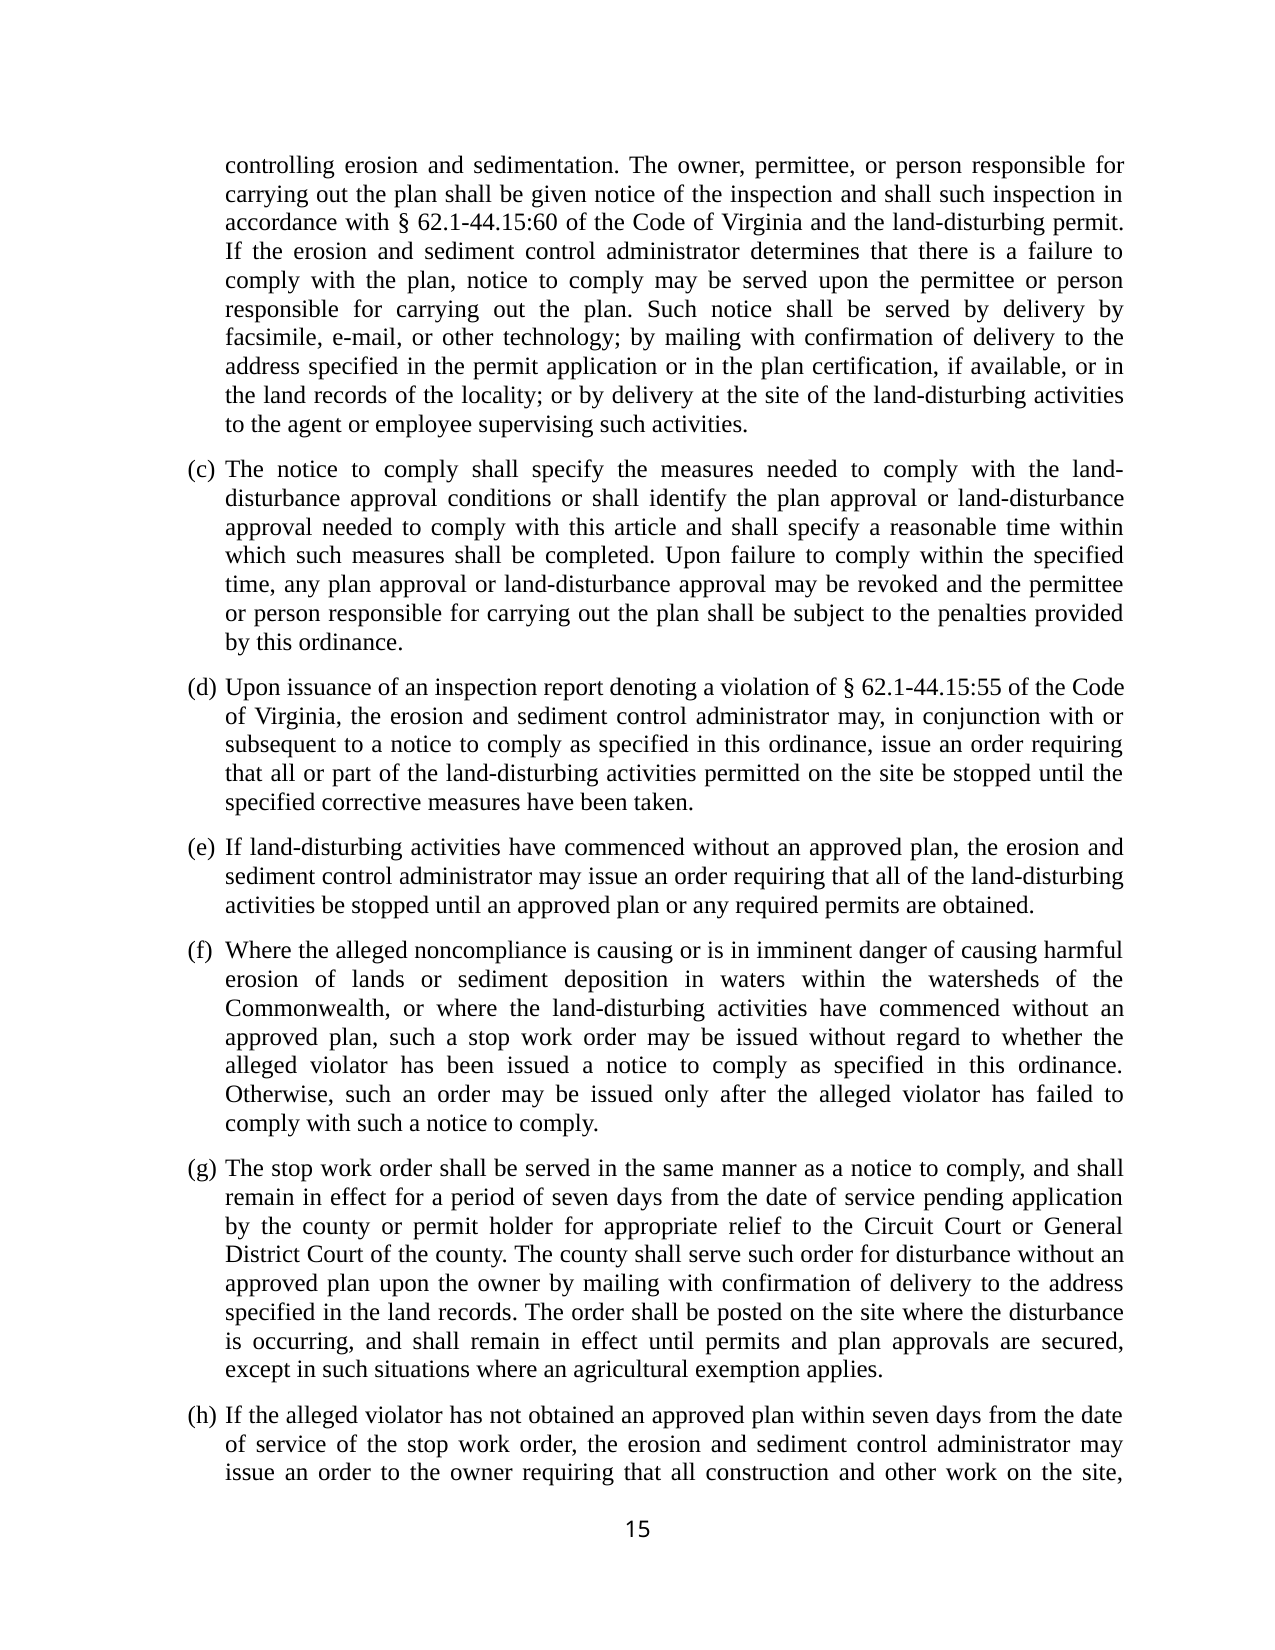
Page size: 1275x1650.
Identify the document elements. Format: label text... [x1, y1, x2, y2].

list Upon issuance of an inspection report denoting a violation of § 62.1-44.15:55 of the Code of Virginia, the erosion and sediment control administrator may, in conjunction with or subsequent to a notice to comply as specified in this ordinance, issue an order requiring that all or part of the land-disturbing activities permitted on the site be stopped until the specified corrective measures have been taken. [187, 672, 1125, 816]
list The stop work order shall be served in the same manner as a notice to comply, and shall remain in effect for a period of seven days from the date of service pending application by the county or permit holder for appropriate relief to the Circuit Court or General District Court of the county. The county shall serve such order for disturbance without an approved plan upon the owner by mailing with confirmation of delivery to the address specified in the land records. The order shall be posted on the site where the disturbance is occurring, and shall remain in effect until permits and plan approvals are secured, except in such situations where an agricultural exemption applies. [187, 1153, 1125, 1383]
list If land-disturbing activities have commenced without an approved plan, the erosion and sediment control administrator may issue an order requiring that all of the land-disturbing activities be stopped until an approved plan or any required permits are obtained. [187, 832, 1125, 919]
list controlling erosion and sedimentation. The owner, permittee, or person responsible for carrying out the plan shall be given notice of the inspection and shall such inspection in accordance with § 62.1-44.15:60 of the Code of Virginia and the land-disturbing permit. If the erosion and sediment control administrator determines that there is a failure to comply with the plan, notice to comply may be served upon the permittee or person responsible for carrying out the plan. Such notice shall be served by delivery by facsimile, e-mail, or other technology; by mailing with confirmation of delivery to the address specified in the permit application or in the plan certification, if available, or in the land records of the locality; or by delivery at the site of the land-disturbing activities to the agent or employee supervising such activities. [187, 150, 1125, 437]
list The notice to comply shall specify the measures needed to comply with the land-disturbance approval conditions or shall identify the plan approval or land-disturbance approval needed to comply with this article and shall specify a reasonable time within which such measures shall be completed. Upon failure to comply within the specified time, any plan approval or land-disturbance approval may be revoked and the permittee or person responsible for carrying out the plan shall be subject to the penalties provided by this ordinance. [187, 454, 1125, 655]
list If the alleged violator has not obtained an approved plan within seven days from the date of service of the stop work order, the erosion and sediment control administrator may issue an order to the owner requiring that all construction and other work on the site, [187, 1400, 1125, 1486]
list Where the alleged noncompliance is causing or is in imminent danger of causing harmful erosion of lands or sediment deposition in waters within the watersheds of the Commonwealth, or where the land-disturbing activities have commenced without an approved plan, such a stop work order may be issued without regard to whether the alleged violator has been issued a notice to comply as specified in this ordinance. Otherwise, such an order may be issued only after the alleged violator has failed to comply with such a notice to comply. [187, 935, 1125, 1137]
